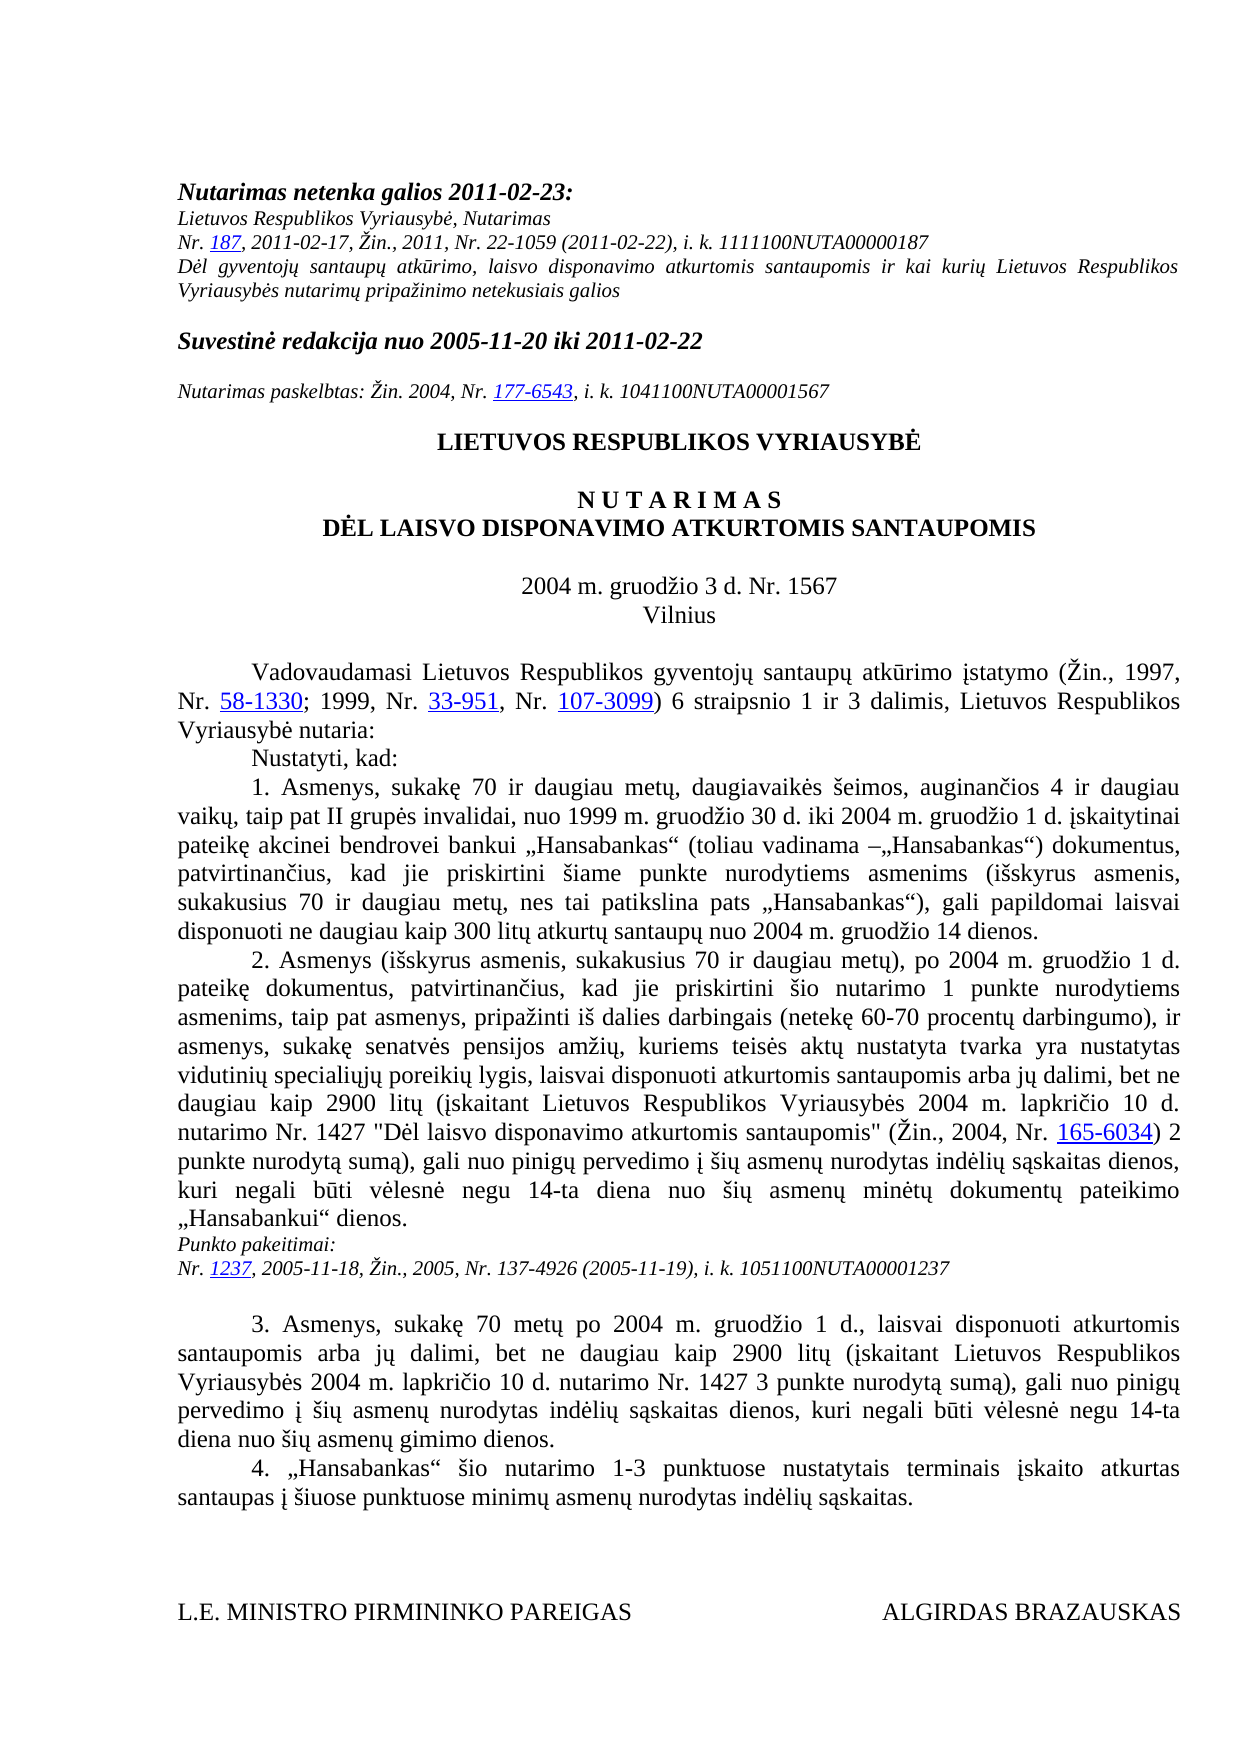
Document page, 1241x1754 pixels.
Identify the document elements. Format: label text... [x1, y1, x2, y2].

text Vilnius [177, 600, 1181, 628]
text LIETUVOS RESPUBLIKOS VYRIAUSYBĖ [177, 427, 1181, 456]
text Lietuvos Respublikos Vyriausybė, Nutarimas [177, 206, 1181, 230]
text N U T A R I M A S [177, 485, 1181, 513]
text 1. Asmenys, sukakę 70 ir daugiau metų, daugiavaikės šeimos, auginančios 4 ir daugiau vaikų, taip pat II grupės invalidai, nuo 1999 m. gruodžio 30 d. iki 2004 m. gruodžio 1 d. įskaitytinai pateikę akcinei bendrovei bankui „Hansabankas“ (toliau vadinama –„Hansabankas“) dokumentus, patvirtinančius, kad jie priskirtini šiame punkte nurodytiems asmenims (išskyrus asmenis, sukakusius 70 ir daugiau metų, nes tai patikslina pats „Hansabankas“), gali papildomai laisvai disponuoti ne daugiau kaip 300 litų atkurtų santaupų nuo 2004 m. gruodžio 14 dienos. [177, 772, 1181, 945]
text Nutarimas netenka galios 2011-02-23: [177, 177, 1181, 206]
text Nustatyti, kad: [177, 743, 1181, 772]
text Nr. 1237, 2005-11-18, Žin., 2005, Nr. 137-4926 (2005-11-19), i. k. 1051100NUTA00001237 [177, 1256, 1181, 1280]
text DĖL LAISVO DISPONAVIMO ATKURTOMIS SANTAUPOMIS [177, 513, 1181, 542]
text 2. Asmenys (išskyrus asmenis, sukakusius 70 ir daugiau metų), po 2004 m. gruodžio 1 d. pateikę dokumentus, patvirtinančius, kad jie priskirtini šio nutarimo 1 punkte nurodytiems asmenims, taip pat asmenys, pripažinti iš dalies darbingais (netekę 60-70 procentų darbingumo), ir asmenys, sukakę senatvės pensijos amžių, kuriems teisės aktų nustatyta tvarka yra nustatytas vidutinių specialiųjų poreikių lygis, laisvai disponuoti atkurtomis santaupomis arba jų dalimi, bet ne daugiau kaip 2900 litų (įskaitant Lietuvos Respublikos Vyriausybės 2004 m. lapkričio 10 d. nutarimo Nr. 1427 "Dėl laisvo disponavimo atkurtomis santaupomis" (Žin., 2004, Nr. 165-6034) 2 punkte nurodytą sumą), gali nuo pinigų pervedimo į šių asmenų nurodytas indėlių sąskaitas dienos, kuri negali būti vėlesnė negu 14-ta diena nuo šių asmenų minėtų dokumentų pateikimo „Hansabankui“ dienos. [177, 945, 1181, 1232]
text Nutarimas paskelbtas: Žin. 2004, Nr. 177-6543, i. k. 1041100NUTA00001567 [177, 379, 1181, 403]
text 2004 m. gruodžio 3 d. Nr. 1567 [177, 571, 1181, 600]
text Suvestinė redakcija nuo 2005-11-20 iki 2011-02-22 [177, 326, 1181, 355]
text Nr. 187, 2011-02-17, Žin., 2011, Nr. 22-1059 (2011-02-22), i. k. 1111100NUTA00000187 [177, 230, 1181, 254]
text 3. Asmenys, sukakę 70 metų po 2004 m. gruodžio 1 d., laisvai disponuoti atkurtomis santaupomis arba jų dalimi, bet ne daugiau kaip 2900 litų (įskaitant Lietuvos Respublikos Vyriausybės 2004 m. lapkričio 10 d. nutarimo Nr. 1427 3 punkte nurodytą sumą), gali nuo pinigų pervedimo į šių asmenų nurodytas indėlių sąskaitas dienos, kuri negali būti vėlesnė negu 14-ta diena nuo šių asmenų gimimo dienos. [177, 1309, 1181, 1453]
text Vadovaudamasi Lietuvos Respublikos gyventojų santaupų atkūrimo įstatymo (Žin., 1997, Nr. 58-1330; 1999, Nr. 33-951, Nr. 107-3099) 6 straipsnio 1 ir 3 dalimis, Lietuvos Respublikos Vyriausybė nutaria: [177, 657, 1181, 743]
text 4. „Hansabankas“ šio nutarimo 1-3 punktuose nustatytais terminais įskaito atkurtas santaupas į šiuose punktuose minimų asmenų nurodytas indėlių sąskaitas. [177, 1453, 1181, 1510]
text L.E. MINISTRO PIRMININKO PAREIGAS ALGIRDAS BRAZAUSKAS [177, 1597, 1181, 1625]
text Dėl gyventojų santaupų atkūrimo, laisvo disponavimo atkurtomis santaupomis ir kai kurių Lietuvos Respublikos Vyriausybės nutarimų pripažinimo netekusiais galios [177, 254, 1181, 302]
text Punkto pakeitimai: [177, 1232, 1181, 1256]
